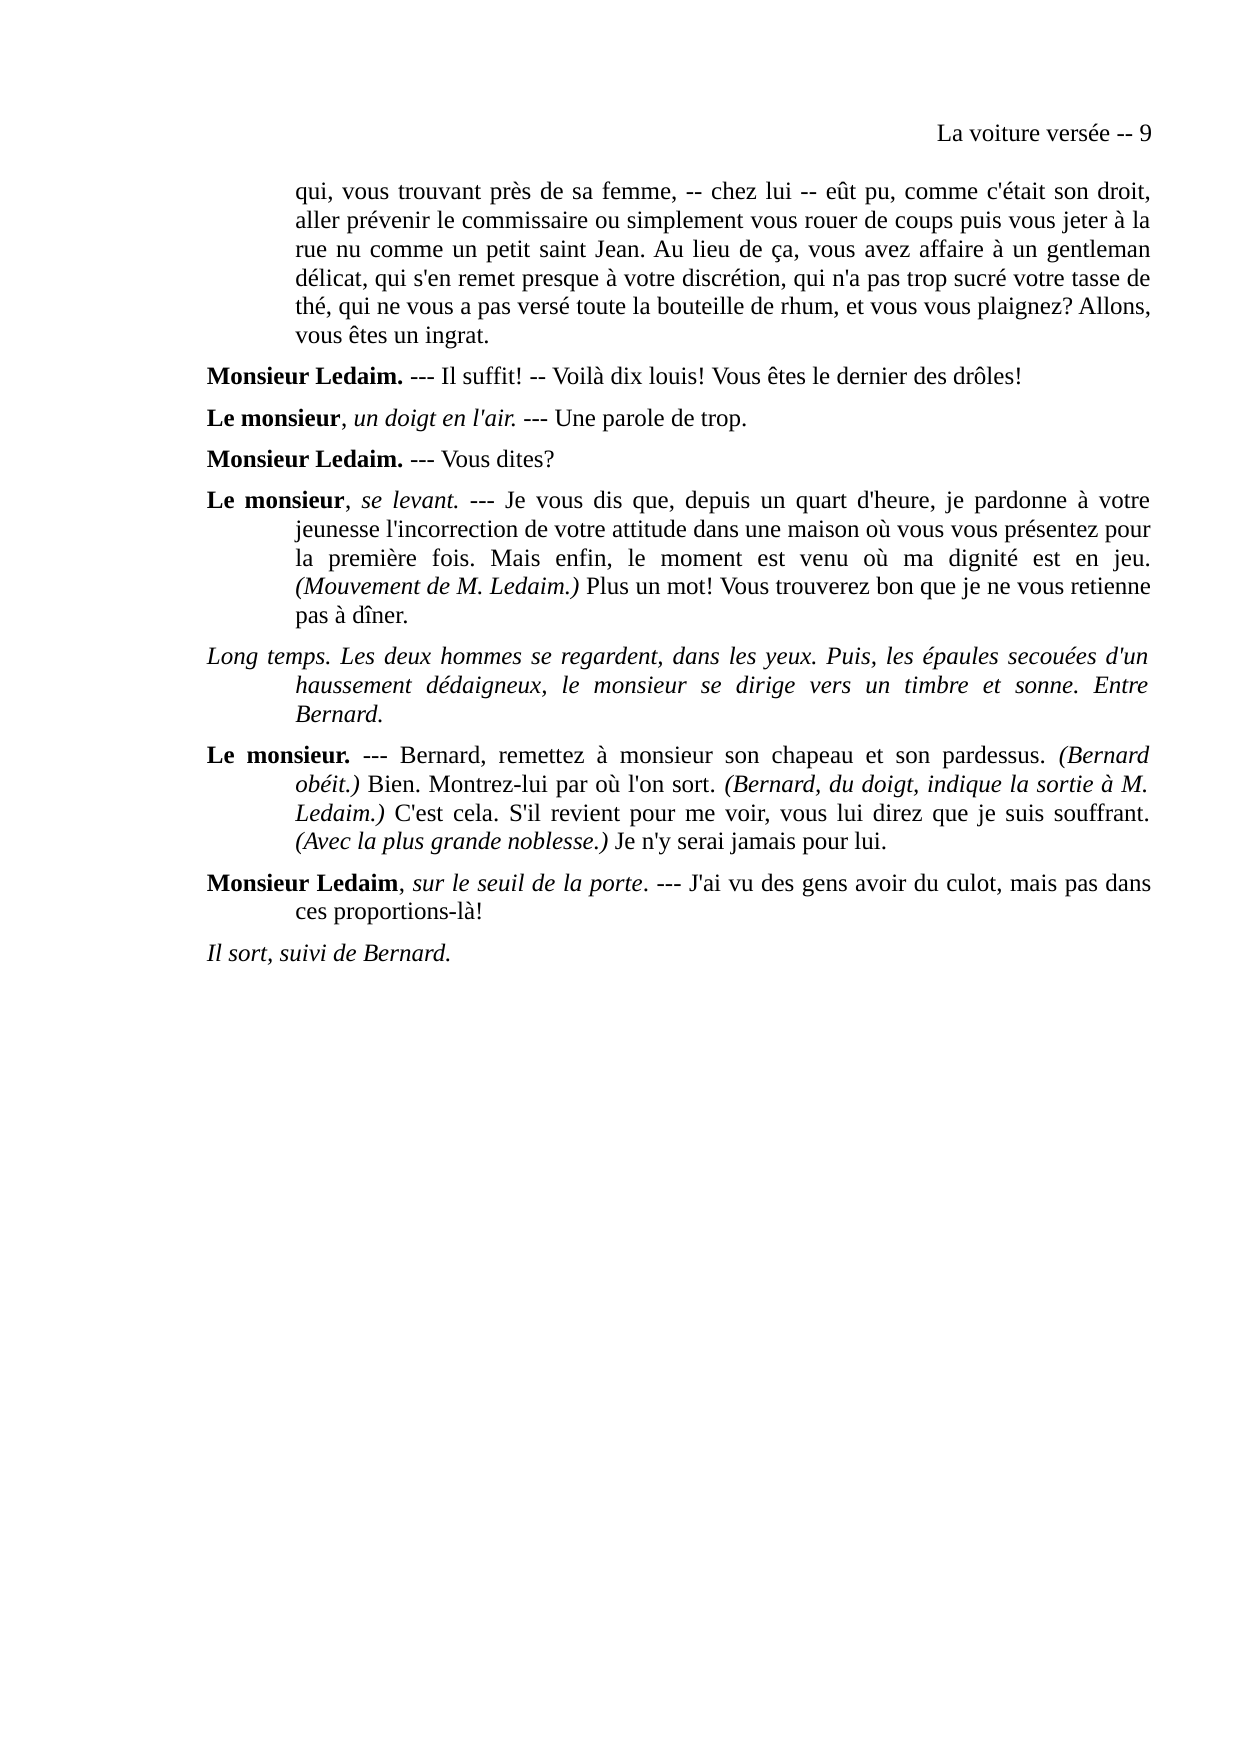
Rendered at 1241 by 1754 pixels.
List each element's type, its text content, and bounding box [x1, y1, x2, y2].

text Il sort, suivi de Bernard. [207, 938, 1152, 966]
text Long temps. Les deux hommes se regardent, dans les yeux. Puis, les épaules secouées d'un haussement dédaigneux, le monsieur se dirige vers un timbre et sonne. Entre Bernard. [207, 641, 1152, 728]
text Monsieur Ledaim, sur le seuil de la porte. --- J'ai vu des gens avoir du culot, mais pas dans ces proportions-là! [207, 868, 1152, 925]
text Monsieur Ledaim. --- Il suffit! -- Voilà dix louis! Vous êtes le dernier des drôles! [207, 361, 1152, 390]
text Le monsieur, se levant. --- Je vous dis que, depuis un quart d'heure, je pardonne à votre jeunesse l'incorrection de votre attitude dans une maison où vous vous présentez pour la première fois. Mais enfin, le moment est venu où ma dignité est en jeu. (Mouvement de M. Ledaim.) Plus un mot! Vous trouverez bon que je ne vous retienne pas à dîner. [207, 485, 1152, 629]
text Le monsieur, un doigt en l'air. --- Une parole de trop. [207, 403, 1152, 431]
text qui, vous trouvant près de sa femme, -- chez lui -- eût pu, comme c'était son droit, aller prévenir le commissaire ou simplement vous rouer de coups puis vous jeter à la rue nu comme un petit saint Jean. Au lieu de ça, vous avez affaire à un gentleman délicat, qui s'en remet presque à votre discrétion, qui n'a pas trop sucré votre tasse de thé, qui ne vous a pas versé toute la bouteille de rhum, et vous vous plaignez? Allons, vous êtes un ingrat. [207, 176, 1152, 349]
text Le monsieur. --- Bernard, remettez à monsieur son chapeau et son pardessus. (Bernard obéit.) Bien. Montrez-lui par où l'on sort. (Bernard, du doigt, indique la sortie à M. Ledaim.) C'est cela. S'il revient pour me voir, vous lui direz que je suis souffrant. (Avec la plus grande noblesse.) Je n'y serai jamais pour lui. [207, 740, 1152, 855]
text Monsieur Ledaim. --- Vous dites? [207, 444, 1152, 473]
